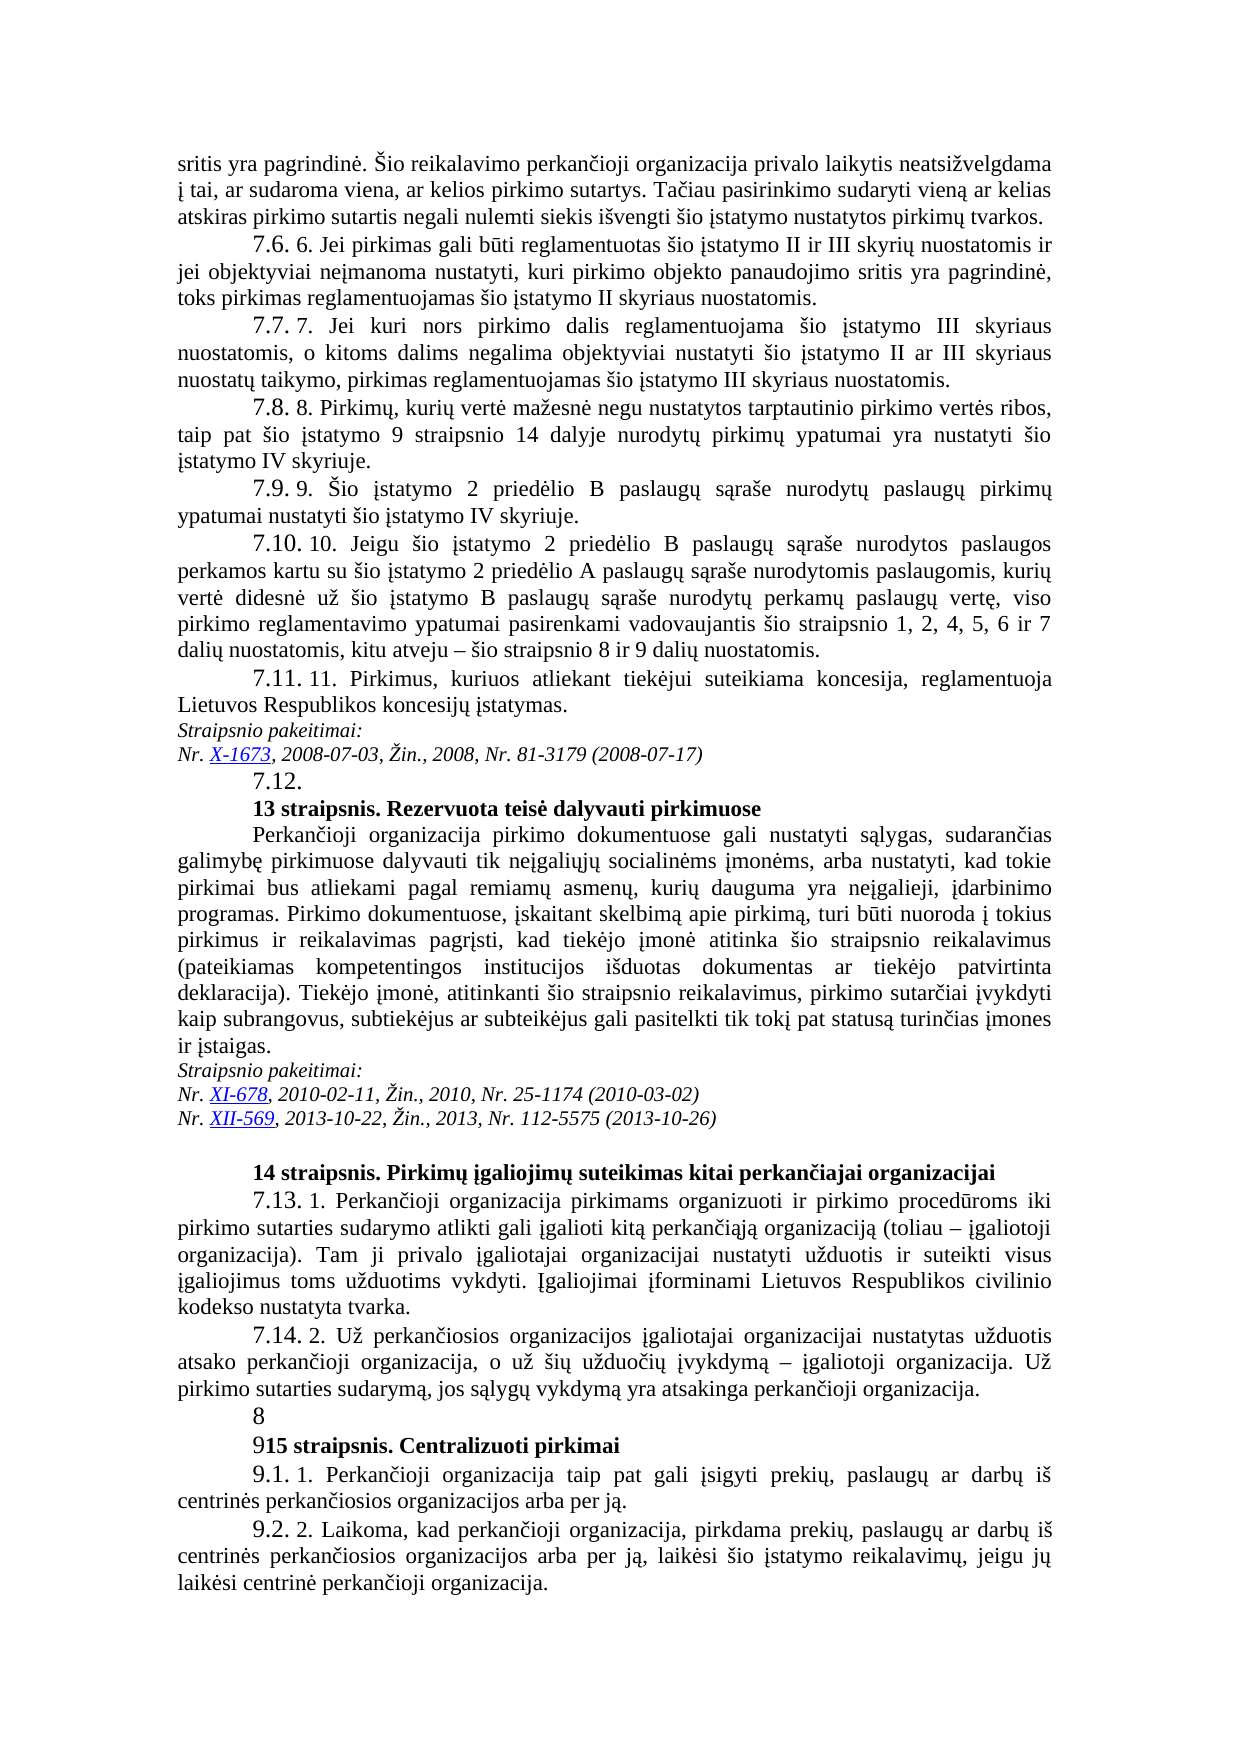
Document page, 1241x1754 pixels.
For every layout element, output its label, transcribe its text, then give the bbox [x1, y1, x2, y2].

subtitle 1. Perkančioji organizacija taip pat gali įsigyti prekių, paslaugų ar darbų iš centrinės perkančiosios organizacijos arba per ją. [177, 1459, 1053, 1514]
subtitle 9. Šio įstatymo 2 priedėlio B paslaugų sąraše nurodytų paslaugų pirkimų ypatumai nustatyti šio įstatymo IV skyriuje. [177, 473, 1053, 528]
subtitle 11. Pirkimus, kuriuos atliekant tiekėjui suteikiama koncesija, reglamentuoja Lietuvos Respublikos koncesijų įstatymas. [177, 663, 1053, 718]
text 13 straipsnis. Rezervuota teisė dalyvauti pirkimuose [177, 795, 1053, 821]
text Straipsnio pakeitimai: [177, 718, 1053, 742]
subtitle 15 straipsnis. Centralizuoti pirkimai [177, 1430, 1053, 1459]
text 14 straipsnis. Pirkimų įgaliojimų suteikimas kitai perkančiajai organizacijai [177, 1159, 1053, 1186]
text Nr. XII-569, 2013-10-22, Žin., 2013, Nr. 112-5575 (2013-10-26) [177, 1106, 1053, 1130]
subtitle 6. Jei pirkimas gali būti reglamentuotas šio įstatymo II ir III skyrių nuostatomis ir jei objektyviai neįmanoma nustatyti, kuri pirkimo objekto panaudojimo sritis yra pagrindinė, toks pirkimas reglamentuojamas šio įstatymo II skyriaus nuostatomis. [177, 229, 1053, 311]
subtitle 7. Jei kuri nors pirkimo dalis reglamentuojama šio įstatymo III skyriaus nuostatomis, o kitoms dalims negalima objektyviai nustatyti šio įstatymo II ar III skyriaus nuostatų taikymo, pirkimas reglamentuojamas šio įstatymo III skyriaus nuostatomis. [177, 311, 1053, 392]
text Nr. XI-678, 2010-02-11, Žin., 2010, Nr. 25-1174 (2010-03-02) [177, 1082, 1053, 1106]
text Straipsnio pakeitimai: [177, 1058, 1053, 1082]
subtitle 1. Perkančioji organizacija pirkimams organizuoti ir pirkimo procedūroms iki pirkimo sutarties sudarymo atlikti gali įgalioti kitą perkančiąją organizaciją (toliau – įgaliotoji organizacija). Tam ji privalo įgaliotajai organizacijai nustatyti užduotis ir suteikti visus įgaliojimus toms užduotims vykdyti. Įgaliojimai įforminami Lietuvos Respublikos civilinio kodekso nustatyta tvarka. [177, 1186, 1053, 1320]
subtitle 2. Už perkančiosios organizacijos įgaliotajai organizacijai nustatytas užduotis atsako perkančioji organizacija, o už šių užduočių įvykdymą – įgaliotoji organizacija. Už pirkimo sutarties sudarymą, jos sąlygų vykdymą yra atsakinga perkančioji organizacija. [177, 1320, 1053, 1401]
text Perkančioji organizacija pirkimo dokumentuose gali nustatyti sąlygas, sudarančias galimybę pirkimuose dalyvauti tik neįgaliųjų socialinėms įmonėms, arba nustatyti, kad tokie pirkimai bus atliekami pagal remiamų asmenų, kurių dauguma yra neįgalieji, įdarbinimo programas. Pirkimo dokumentuose, įskaitant skelbimą apie pirkimą, turi būti nuoroda į tokius pirkimus ir reikalavimas pagrįsti, kad tiekėjo įmonė atitinka šio straipsnio reikalavimus (pateikiamas kompetentingos institucijos išduotas dokumentas ar tiekėjo patvirtinta deklaracija). Tiekėjo įmonė, atitinkanti šio straipsnio reikalavimus, pirkimo sutarčiai įvykdyti kaip subrangovus, subtiekėjus ar subteikėjus gali pasitelkti tik tokį pat statusą turinčias įmones ir įstaigas. [177, 821, 1053, 1058]
subtitle 8. Pirkimų, kurių vertė mažesnė negu nustatytos tarptautinio pirkimo vertės ribos, taip pat šio įstatymo 9 straipsnio 14 dalyje nurodytų pirkimų ypatumai yra nustatyti šio įstatymo IV skyriuje. [177, 392, 1053, 473]
subtitle 2. Laikoma, kad perkančioji organizacija, pirkdama prekių, paslaugų ar darbų iš centrinės perkančiosios organizacijos arba per ją, laikėsi šio įstatymo reikalavimų, jeigu jų laikėsi centrinė perkančioji organizacija. [177, 1514, 1053, 1595]
text Nr. X-1673, 2008-07-03, Žin., 2008, Nr. 81-3179 (2008-07-17) [177, 742, 1053, 766]
subtitle sritis yra pagrindinė. Šio reikalavimo perkančioji organizacija privalo laikytis neatsižvelgdama į tai, ar sudaroma viena, ar kelios pirkimo sutartys. Tačiau pasirinkimo sudaryti vieną ar kelias atskiras pirkimo sutartis negali nulemti siekis išvengti šio įstatymo nustatytos pirkimų tvarkos. [177, 150, 1053, 229]
subtitle 10. Jeigu šio įstatymo 2 priedėlio B paslaugų sąraše nurodytos paslaugos perkamos kartu su šio įstatymo 2 priedėlio A paslaugų sąraše nurodytomis paslaugomis, kurių vertė didesnė už šio įstatymo B paslaugų sąraše nurodytų perkamų paslaugų vertę, viso pirkimo reglamentavimo ypatumai pasirenkami vadovaujantis šio straipsnio 1, 2, 4, 5, 6 ir 7 dalių nuostatomis, kitu atveju – šio straipsnio 8 ir 9 dalių nuostatomis. [177, 528, 1053, 663]
